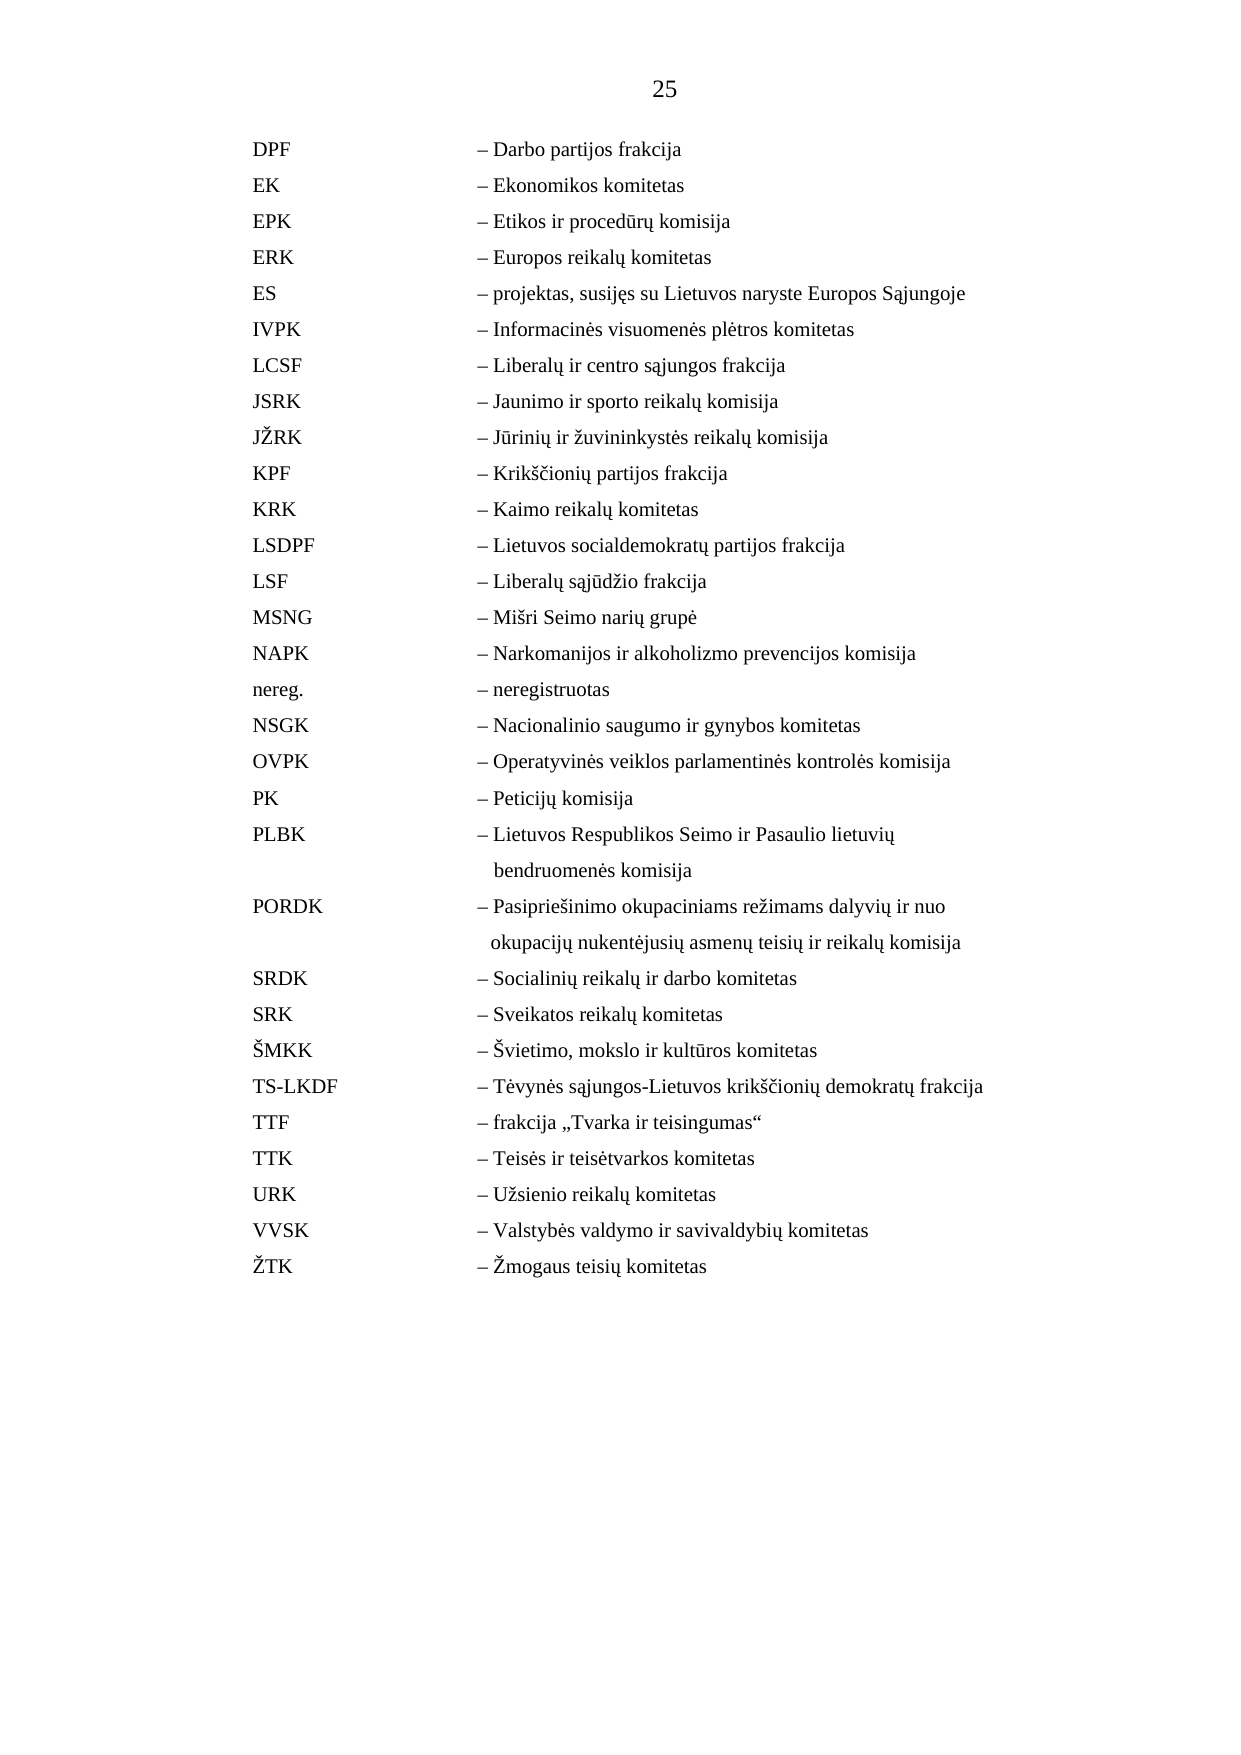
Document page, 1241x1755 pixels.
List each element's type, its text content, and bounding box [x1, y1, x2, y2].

text JSRK – Jaunimo ir sporto reikalų komisija [177, 389, 1152, 413]
text TTF – frakcija „Tvarka ir teisingumas“ [177, 1110, 1152, 1134]
text URK – Užsienio reikalų komitetas [177, 1182, 1152, 1206]
text LCSF – Liberalų ir centro sąjungos frakcija [177, 353, 1152, 377]
text ERK – Europos reikalų komitetas [177, 245, 1152, 269]
text JŽRK – Jūrinių ir žuvininkystės reikalų komisija [177, 425, 1152, 449]
text SRK – Sveikatos reikalų komitetas [177, 1002, 1152, 1026]
text bendruomenės komisija [177, 857, 1152, 882]
text TS-LKDF – Tėvynės sąjungos-Lietuvos krikščionių demokratų frakcija [177, 1074, 1152, 1098]
text NSGK – Nacionalinio saugumo ir gynybos komitetas [177, 713, 1152, 737]
text PLBK – Lietuvos Respublikos Seimo ir Pasaulio lietuvių [177, 821, 1152, 846]
text KRK – Kaimo reikalų komitetas [177, 497, 1152, 521]
text TTK – Teisės ir teisėtvarkos komitetas [177, 1146, 1152, 1170]
text PORDK – Pasipriešinimo okupaciniams režimams dalyvių ir nuo [177, 893, 1152, 918]
text OVPK – Operatyvinės veiklos parlamentinės kontrolės komisija [177, 749, 1152, 773]
text okupacijų nukentėjusių asmenų teisių ir reikalų komisija [399, 929, 1152, 954]
text ES – projektas, susijęs su Lietuvos naryste Europos Sąjungoje [177, 281, 1152, 305]
text VVSK – Valstybės valdymo ir savivaldybių komitetas [177, 1218, 1152, 1242]
text PK – Peticijų komisija [177, 785, 1152, 809]
text EK – Ekonomikos komitetas [177, 173, 1152, 197]
text ŽTK – Žmogaus teisių komitetas [177, 1254, 1152, 1278]
text ŠMKK – Švietimo, mokslo ir kultūros komitetas [177, 1038, 1152, 1062]
text LSDPF – Lietuvos socialdemokratų partijos frakcija [177, 533, 1152, 557]
text nereg. – neregistruotas [177, 677, 1152, 701]
text EPK – Etikos ir procedūrų komisija [177, 209, 1152, 233]
text NAPK – Narkomanijos ir alkoholizmo prevencijos komisija [177, 641, 1152, 665]
text SRDK – Socialinių reikalų ir darbo komitetas [177, 966, 1152, 990]
text LSF – Liberalų sąjūdžio frakcija [177, 569, 1152, 593]
text DPF – Darbo partijos frakcija [177, 137, 1152, 161]
text KPF – Krikščionių partijos frakcija [177, 461, 1152, 485]
text MSNG – Mišri Seimo narių grupė [177, 605, 1152, 629]
text IVPK – Informacinės visuomenės plėtros komitetas [177, 317, 1152, 341]
